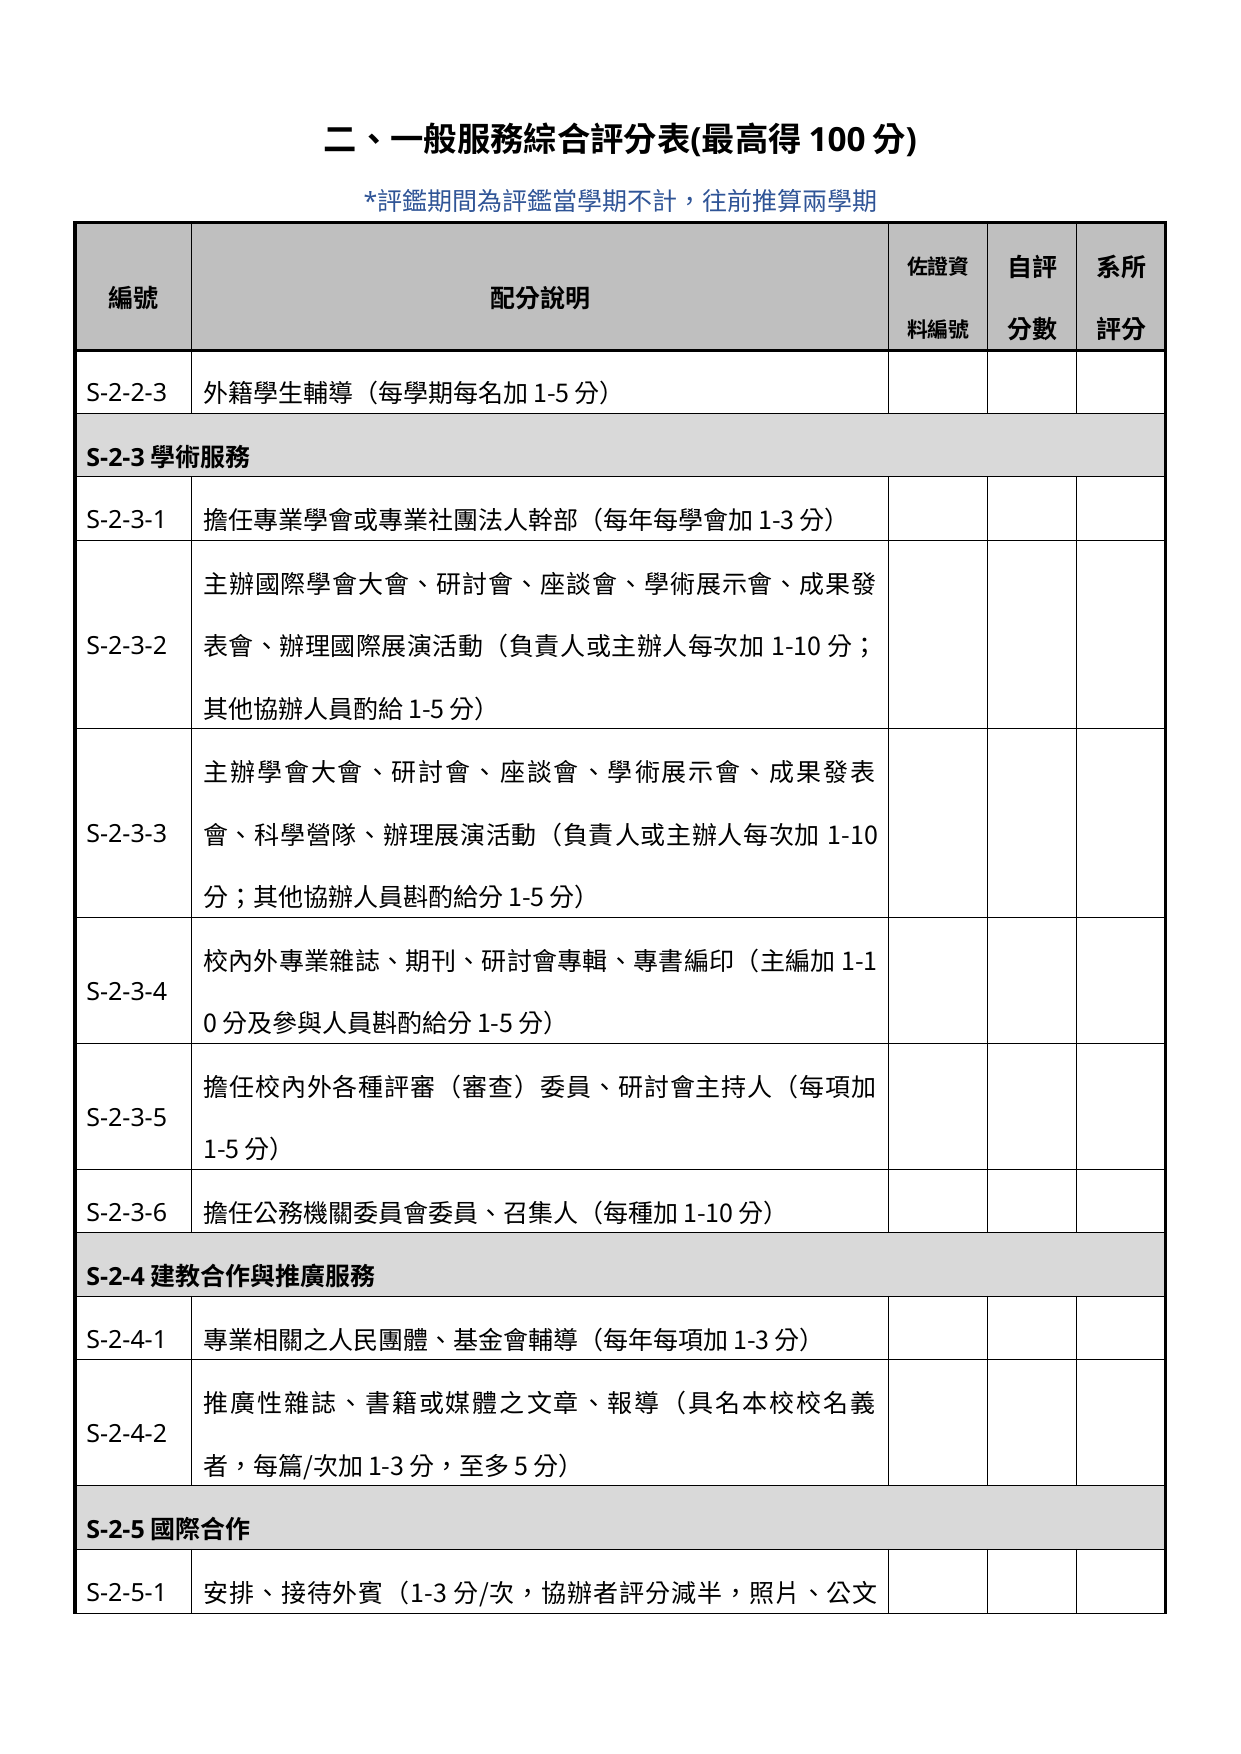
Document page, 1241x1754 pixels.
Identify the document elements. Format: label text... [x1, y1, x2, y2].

table_cell S-2-3-5 [77, 1044, 191, 1169]
table_cell [1077, 918, 1164, 1043]
table_cell [1077, 1550, 1164, 1612]
table_cell [1077, 1170, 1164, 1232]
table_cell 配分說明 [192, 224, 888, 349]
table_cell S-2-5-1 [77, 1550, 191, 1612]
table_header 二、一般服務綜合評分表(最高得100分) *評鑑期間為評鑑當學期不計，往前推算兩學期 [75, 96, 1165, 221]
table_cell [1077, 477, 1164, 539]
table_cell [988, 1044, 1076, 1169]
table_cell [889, 918, 987, 1043]
table_cell [889, 1297, 987, 1359]
table_cell S-2-3-1 [77, 477, 191, 539]
table_cell [889, 1360, 987, 1485]
table_cell S-2-4-1 [77, 1297, 191, 1359]
table_cell [889, 541, 987, 728]
table_cell S-2-3-6 [77, 1170, 191, 1232]
table_cell S-2-3-2 [77, 541, 191, 728]
table_cell [889, 352, 987, 412]
table_cell [988, 918, 1076, 1043]
table_cell 佐證資料編號 [889, 224, 987, 349]
table_cell [988, 541, 1076, 728]
table_cell 擔任公務機關委員會委員、召集人（每種加1-10分） [192, 1170, 888, 1232]
table_cell [1077, 1044, 1164, 1169]
table_cell [988, 1170, 1076, 1232]
table_cell 安排、接待外賓（1-3分/次，協辦者評分減半，照片、公文 [192, 1550, 888, 1612]
table_cell S-2-3學術服務 [77, 414, 1164, 476]
table_cell 主辦學會大會、研討會、座談會、學術展示會、成果發表會、科學營隊、辦理展演活動（負責人或主辦人每次加1-10分；其他協辦人員斟酌給分1-5分） [192, 729, 888, 917]
table_cell [889, 1550, 987, 1612]
table_cell [889, 1170, 987, 1232]
table_cell S-2-2-3 [77, 352, 191, 412]
table_cell S-2-3-4 [77, 918, 191, 1043]
table_cell [1077, 352, 1164, 412]
table_cell [889, 1044, 987, 1169]
table_cell 校內外專業雜誌、期刊、研討會專輯、專書編印（主編加1-10分及參與人員斟酌給分1-5分） [192, 918, 888, 1043]
table_cell S-2-4建教合作與推廣服務 [77, 1233, 1164, 1296]
table_cell S-2-3-3 [77, 729, 191, 917]
table_cell [1077, 541, 1164, 728]
table_cell [988, 1550, 1076, 1612]
table_cell [889, 477, 987, 539]
table_cell [1077, 729, 1164, 917]
table_cell [1077, 1297, 1164, 1359]
table_cell [988, 477, 1076, 539]
table_cell 自評分數 [988, 224, 1076, 349]
table_cell [1077, 1360, 1164, 1485]
table_cell 專業相關之人民團體、基金會輔導（每年每項加1-3分） [192, 1297, 888, 1359]
table_cell [988, 1360, 1076, 1485]
table_cell 外籍學生輔導（每學期每名加1-5分） [192, 352, 888, 412]
table_cell 系所評分 [1077, 224, 1164, 349]
table_cell 編號 [77, 224, 191, 349]
table_cell [988, 729, 1076, 917]
table_cell S-2-5國際合作 [77, 1486, 1164, 1549]
table_cell [889, 729, 987, 917]
table_cell [988, 352, 1076, 412]
table_cell S-2-4-2 [77, 1360, 191, 1485]
table_cell 推廣性雜誌、書籍或媒體之文章、報導（具名本校校名義者，每篇/次加1-3分，至多5分） [192, 1360, 888, 1485]
table_cell [988, 1297, 1076, 1359]
table_cell 擔任校內外各種評審（審查）委員、研討會主持人（每項加1-5分） [192, 1044, 888, 1169]
table_cell 擔任專業學會或專業社團法人幹部（每年每學會加1-3分） [192, 477, 888, 539]
table_cell 主辦國際學會大會、研討會、座談會、學術展示會、成果發表會、辦理國際展演活動（負責人或主辦人每次加1-10分；其他協辦人員酌給1-5分） [192, 541, 888, 728]
